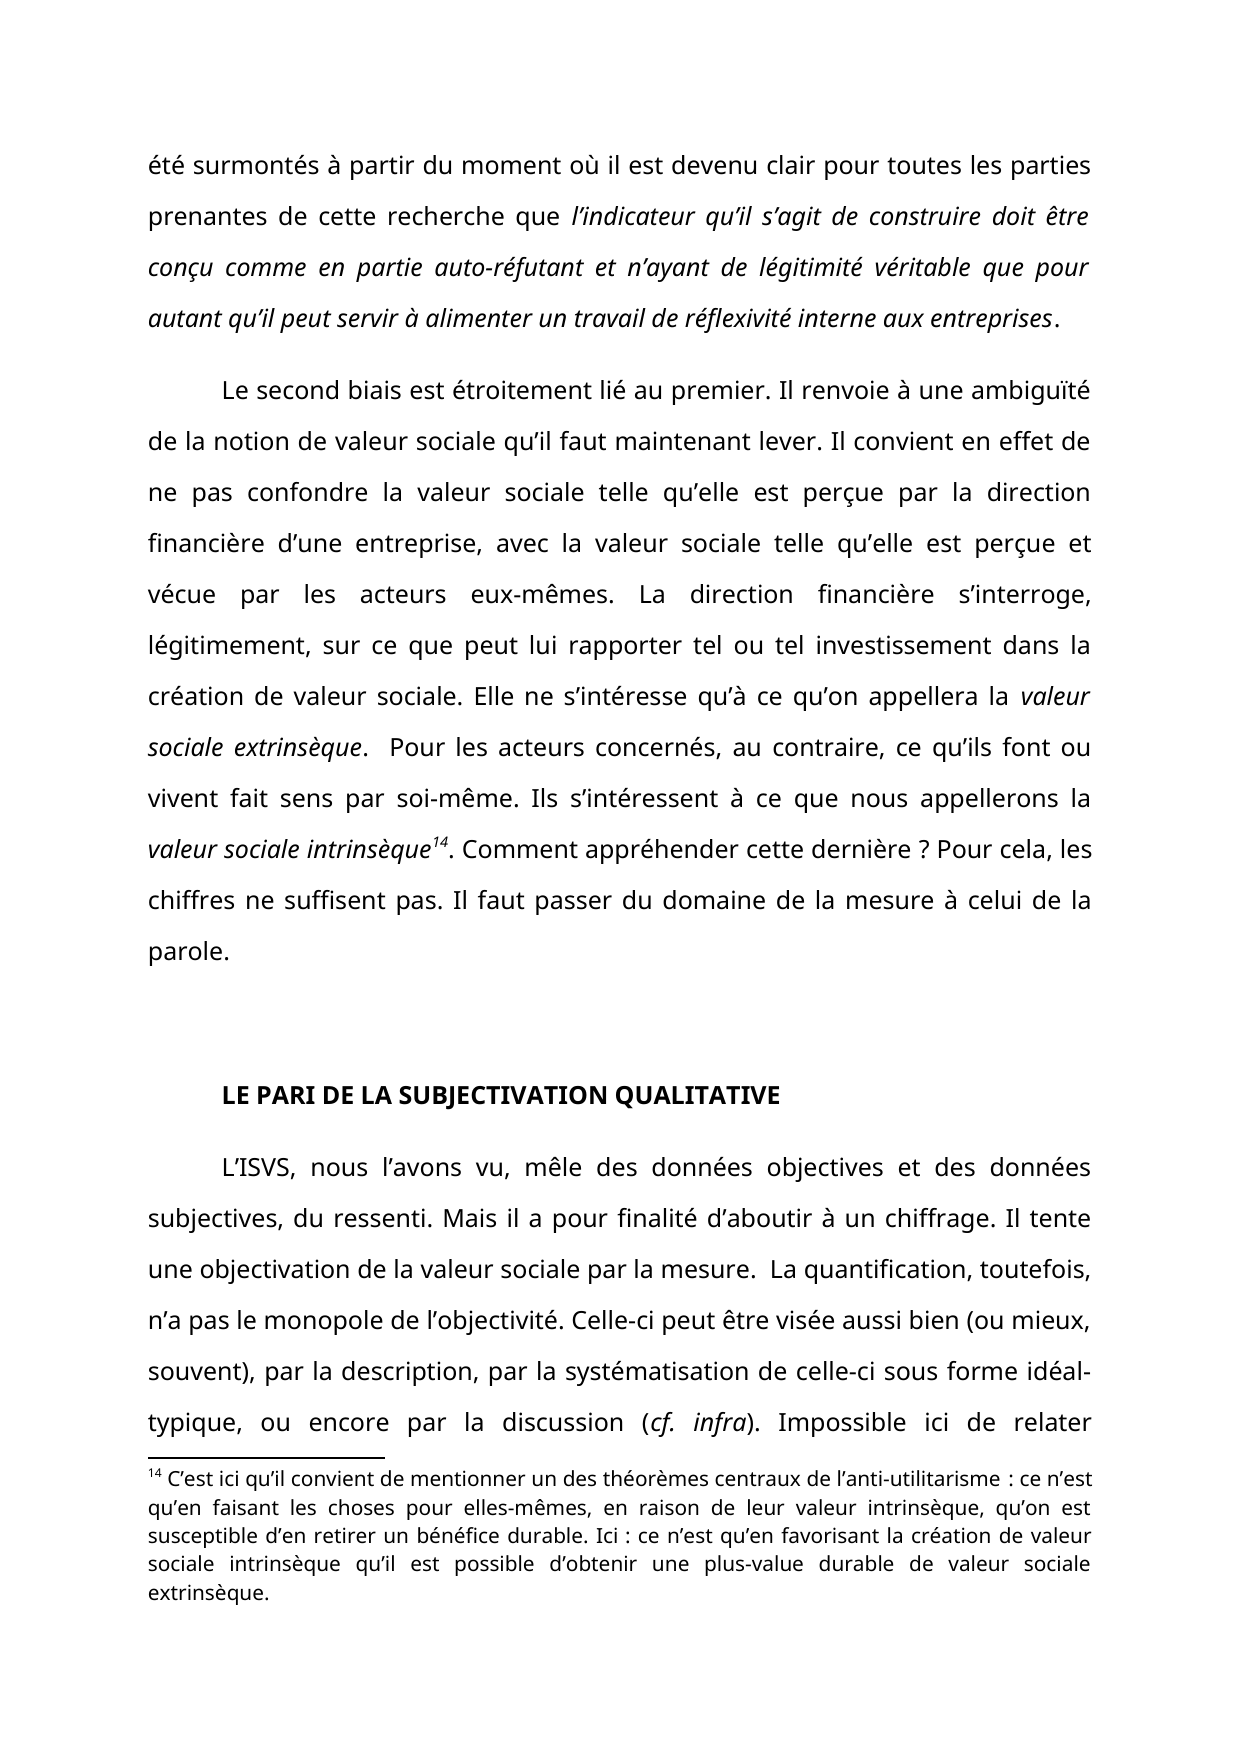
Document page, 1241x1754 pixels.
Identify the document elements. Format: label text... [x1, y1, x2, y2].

text C’est ici qu’il convient de mentionner un des théorèmes centraux de l’anti-utilitarisme : ce n’est qu’en faisant les choses pour elles-mêmes, en raison de leur valeur intrinsèque, qu’on est susceptible d’en retirer un bénéfice durable. Ici : ce n’est qu’en favorisant la création de valeur sociale intrinsèque qu’il est possible d’obtenir une plus-value durable de valeur sociale extrinsèque. [148, 1464, 1093, 1606]
text été surmontés à partir du moment où il est devenu clair pour toutes les parties prenantes de cette recherche que l’indicateur qu’il s’agit de construire doit être conçu comme en partie auto-réfutant et n’ayant de légitimité véritable que pour autant qu’il peut servir à alimenter un travail de réflexivité interne aux entreprises. [148, 148, 1093, 335]
text Le second biais est étroitement lié au premier. Il renvoie à une ambiguïté de la notion de valeur sociale qu’il faut maintenant lever. Il convient en effet de ne pas confondre la valeur sociale telle qu’elle est perçue par la direction financière d’une entreprise, avec la valeur sociale telle qu’elle est perçue et vécue par les acteurs eux-mêmes. La direction financière s’interroge, légitimement, sur ce que peut lui rapporter tel ou tel investissement dans la création de valeur sociale. Elle ne s’intéresse qu’à ce qu’on appellera la valeur sociale extrinsèque. Pour les acteurs concernés, au contraire, ce qu’ils font ou vivent fait sens par soi-même. Ils s’intéressent à ce que nous appellerons la valeur sociale intrinsèque. Comment appréhender cette dernière ? Pour cela, les chiffres ne suffisent pas. Il faut passer du domaine de la mesure à celui de la parole. [148, 373, 1093, 968]
text L’ISVS, nous l’avons vu, mêle des données objectives et des données subjectives, du ressenti. Mais il a pour finalité d’aboutir à un chiffrage. Il tente une objectivation de la valeur sociale par la mesure. La quantification, toutefois, n’a pas le monopole de l’objectivité. Celle-ci peut être visée aussi bien (ou mieux, souvent), par la description, par la systématisation de celle-ci sous forme idéal-typique, ou encore par la discussion (cf. infra). Impossible ici de relater [148, 1150, 1093, 1439]
text Le pari de la subjectivation qualitative [148, 1078, 1093, 1112]
